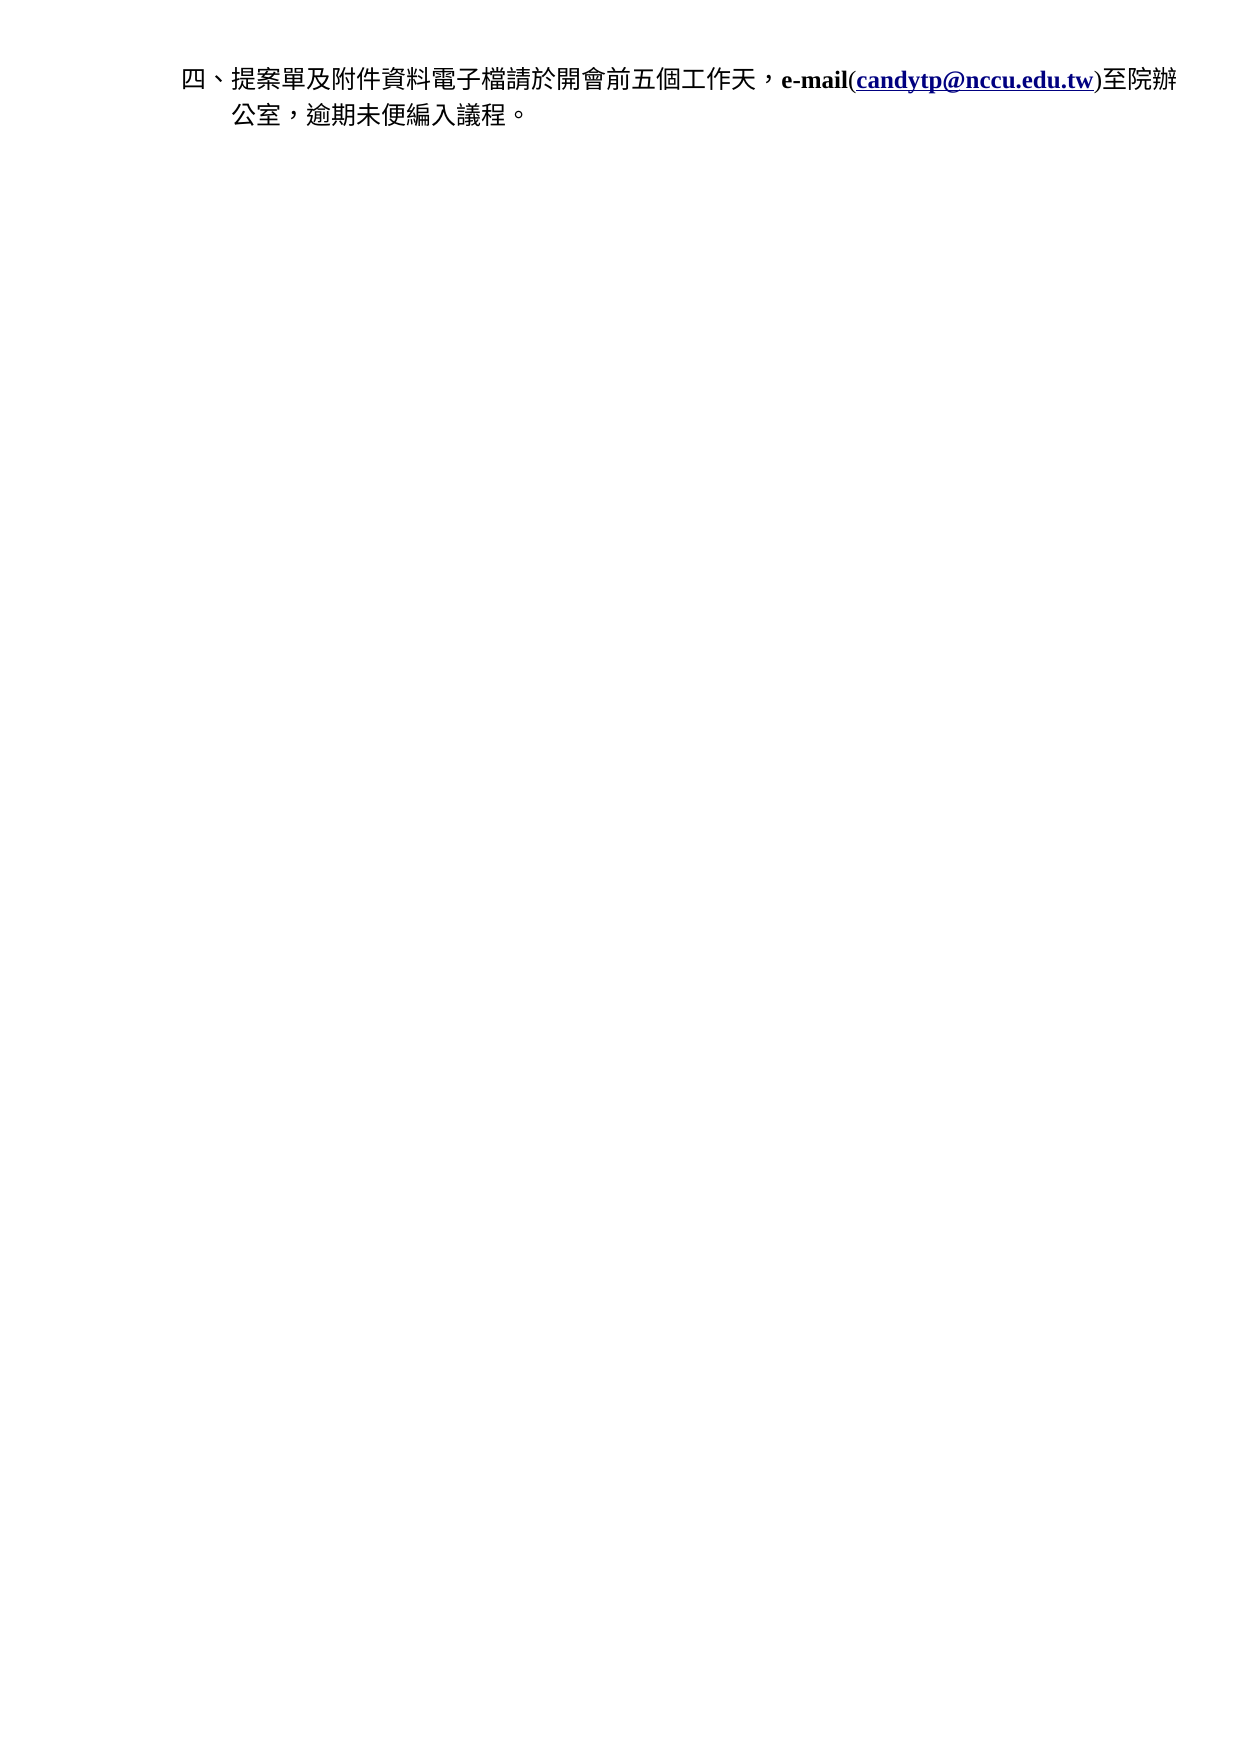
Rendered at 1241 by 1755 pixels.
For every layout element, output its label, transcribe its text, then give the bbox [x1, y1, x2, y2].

text 四、提案單及附件資料電子檔請於開會前五個工作天，e-mail(candytp@nccu.edu.tw)至院辦公室，逾期未便編入議程。 [181, 59, 1181, 132]
